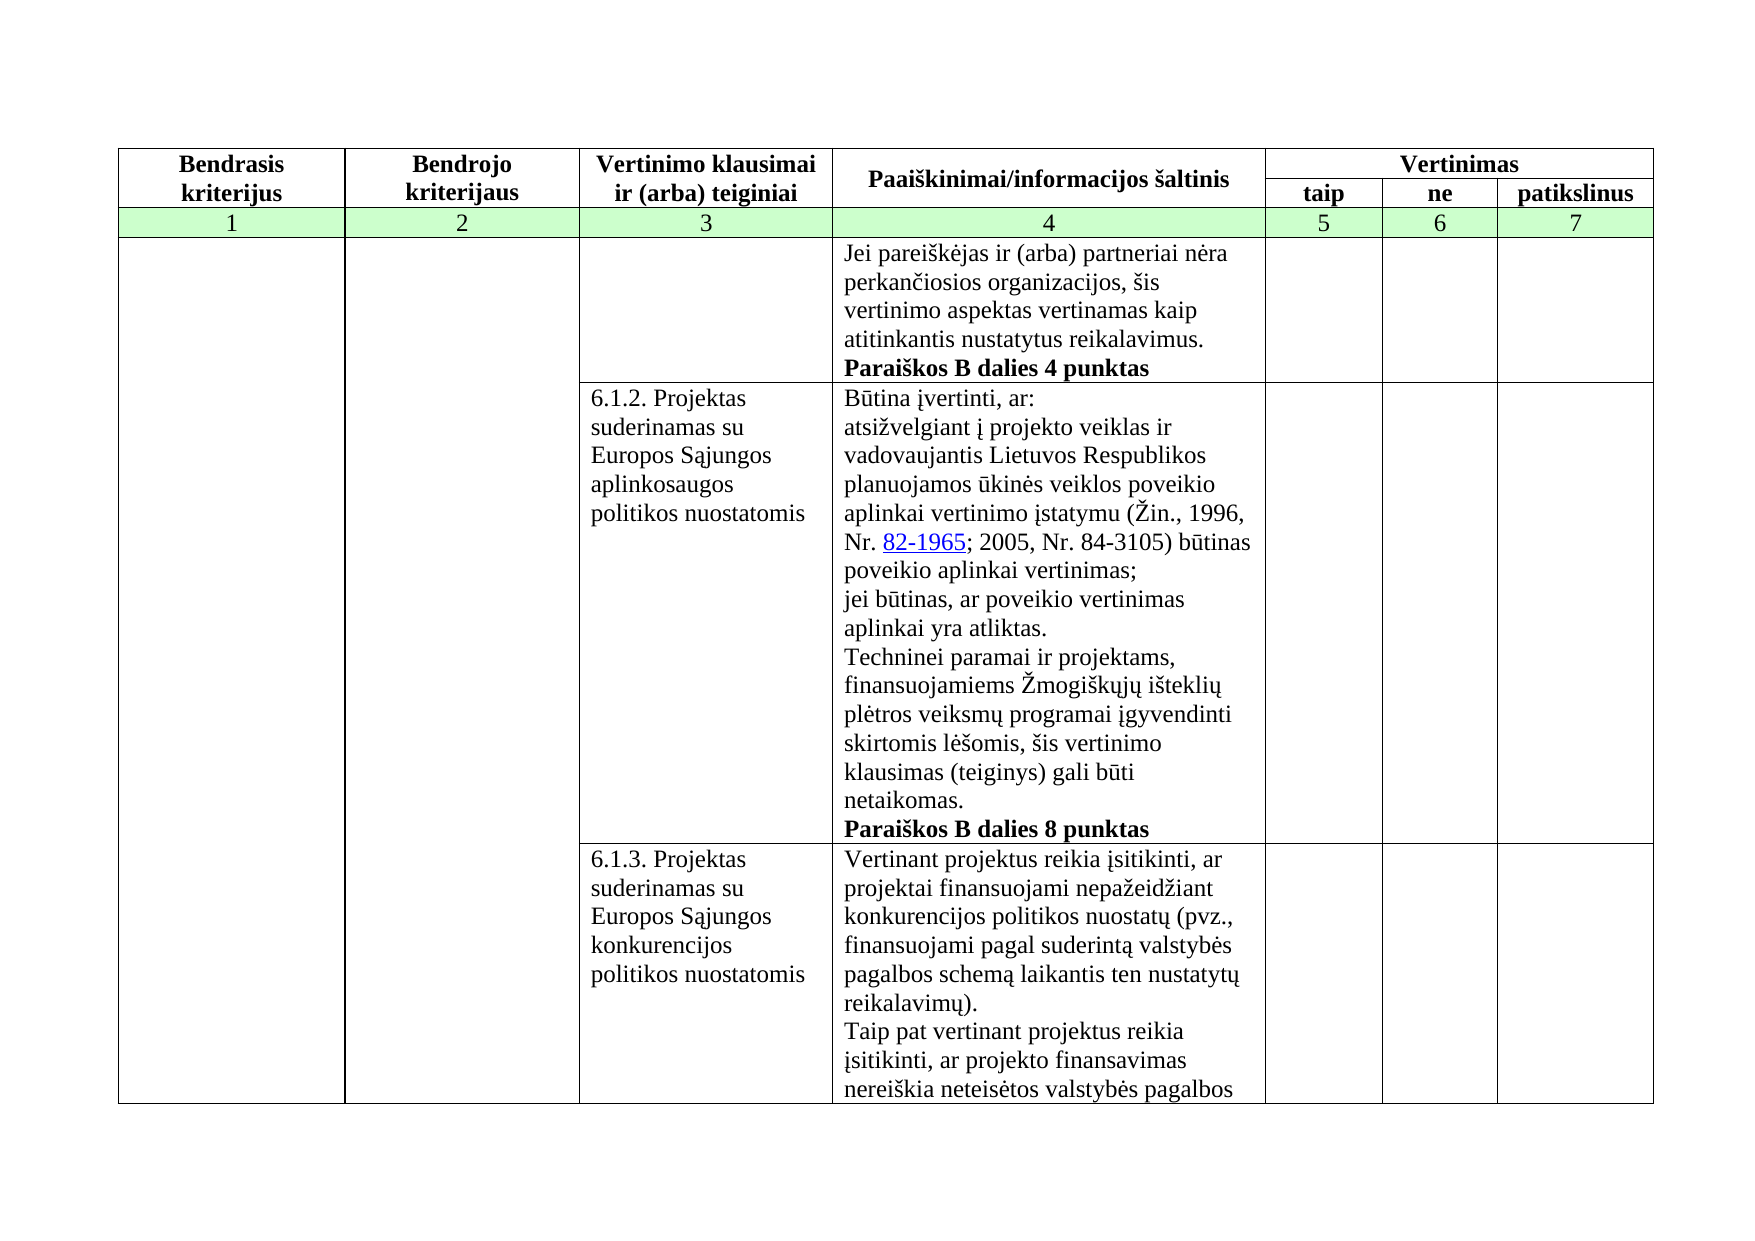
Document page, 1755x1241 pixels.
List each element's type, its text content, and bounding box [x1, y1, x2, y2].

table_cell [1266, 844, 1382, 1103]
table_cell Vertinant projektus reikia įsitikinti, ar projektai finansuojami nepažeidžiant konkurencijos politikos nuostatų (pvz., finansuojami pagal suderintą valstybės pagalbos schemą laikantis ten nustatytų reikalavimų). Taip pat vertinant projektus reikia įsitikinti, ar projekto finansavimas nereiškia neteisėtos valstybės pagalbos [833, 844, 1265, 1103]
table_cell 6 [1383, 208, 1497, 237]
table_cell [1266, 238, 1382, 382]
table_cell ne [1383, 179, 1497, 207]
table_header Vertinimo klausimai ir (arba) teiginiai [580, 149, 832, 207]
table_cell 7 [1498, 208, 1653, 237]
table_cell [1498, 238, 1653, 382]
table_cell [346, 238, 579, 1103]
table_cell [119, 238, 344, 1103]
table_cell patikslinus [1498, 179, 1653, 207]
table_cell [580, 238, 832, 382]
table_cell 4 [833, 208, 1265, 237]
table_cell 1 [119, 208, 344, 237]
table_cell [1498, 844, 1653, 1103]
table_cell [1383, 383, 1497, 843]
table_cell 6.1.2. Projektas suderinamas su Europos Sąjungos aplinkosaugos politikos nuostatomis [580, 383, 832, 843]
table_cell Jei pareiškėjas ir (arba) partneriai nėra perkančiosios organizacijos, šis vertinimo aspektas vertinamas kaip atitinkantis nustatytus reikalavimus. Paraiškos B dalies 4 punktas [833, 238, 1265, 382]
table_cell Būtina įvertinti, ar: atsižvelgiant į projekto veiklas ir vadovaujantis Lietuvos Respublikos planuojamos ūkinės veiklos poveikio aplinkai vertinimo įstatymu (Žin., 1996, Nr. 82-1965; 2005, Nr. 84-3105) būtinas poveikio aplinkai vertinimas; jei būtinas, ar poveikio vertinimas aplinkai yra atliktas. Techninei paramai ir projektams, finansuojamiems Žmogiškųjų išteklių plėtros veiksmų programai įgyvendinti skirtomis lėšomis, šis vertinimo klausimas (teiginys) gali būti netaikomas. Paraiškos B dalies 8 punktas [833, 383, 1265, 843]
table_header Bendrasis kriterijus [119, 149, 344, 207]
table_cell taip [1266, 179, 1382, 207]
table_header Paaiškinimai/informacijos šaltinis [833, 149, 1265, 207]
table_cell [1498, 383, 1653, 843]
table_cell 6.1.3. Projektas suderinamas su Europos Sąjungos konkurencijos politikos nuostatomis [580, 844, 832, 1103]
table_cell 3 [580, 208, 832, 237]
table_cell [1383, 844, 1497, 1103]
table_cell 5 [1266, 208, 1382, 237]
table_cell 2 [346, 208, 579, 237]
table_header Vertinimas [1266, 149, 1653, 177]
table_header Bendrojo kriterijaus vertinimo aspektai [346, 149, 579, 207]
table_cell [1383, 238, 1497, 382]
table_cell [1266, 383, 1382, 843]
